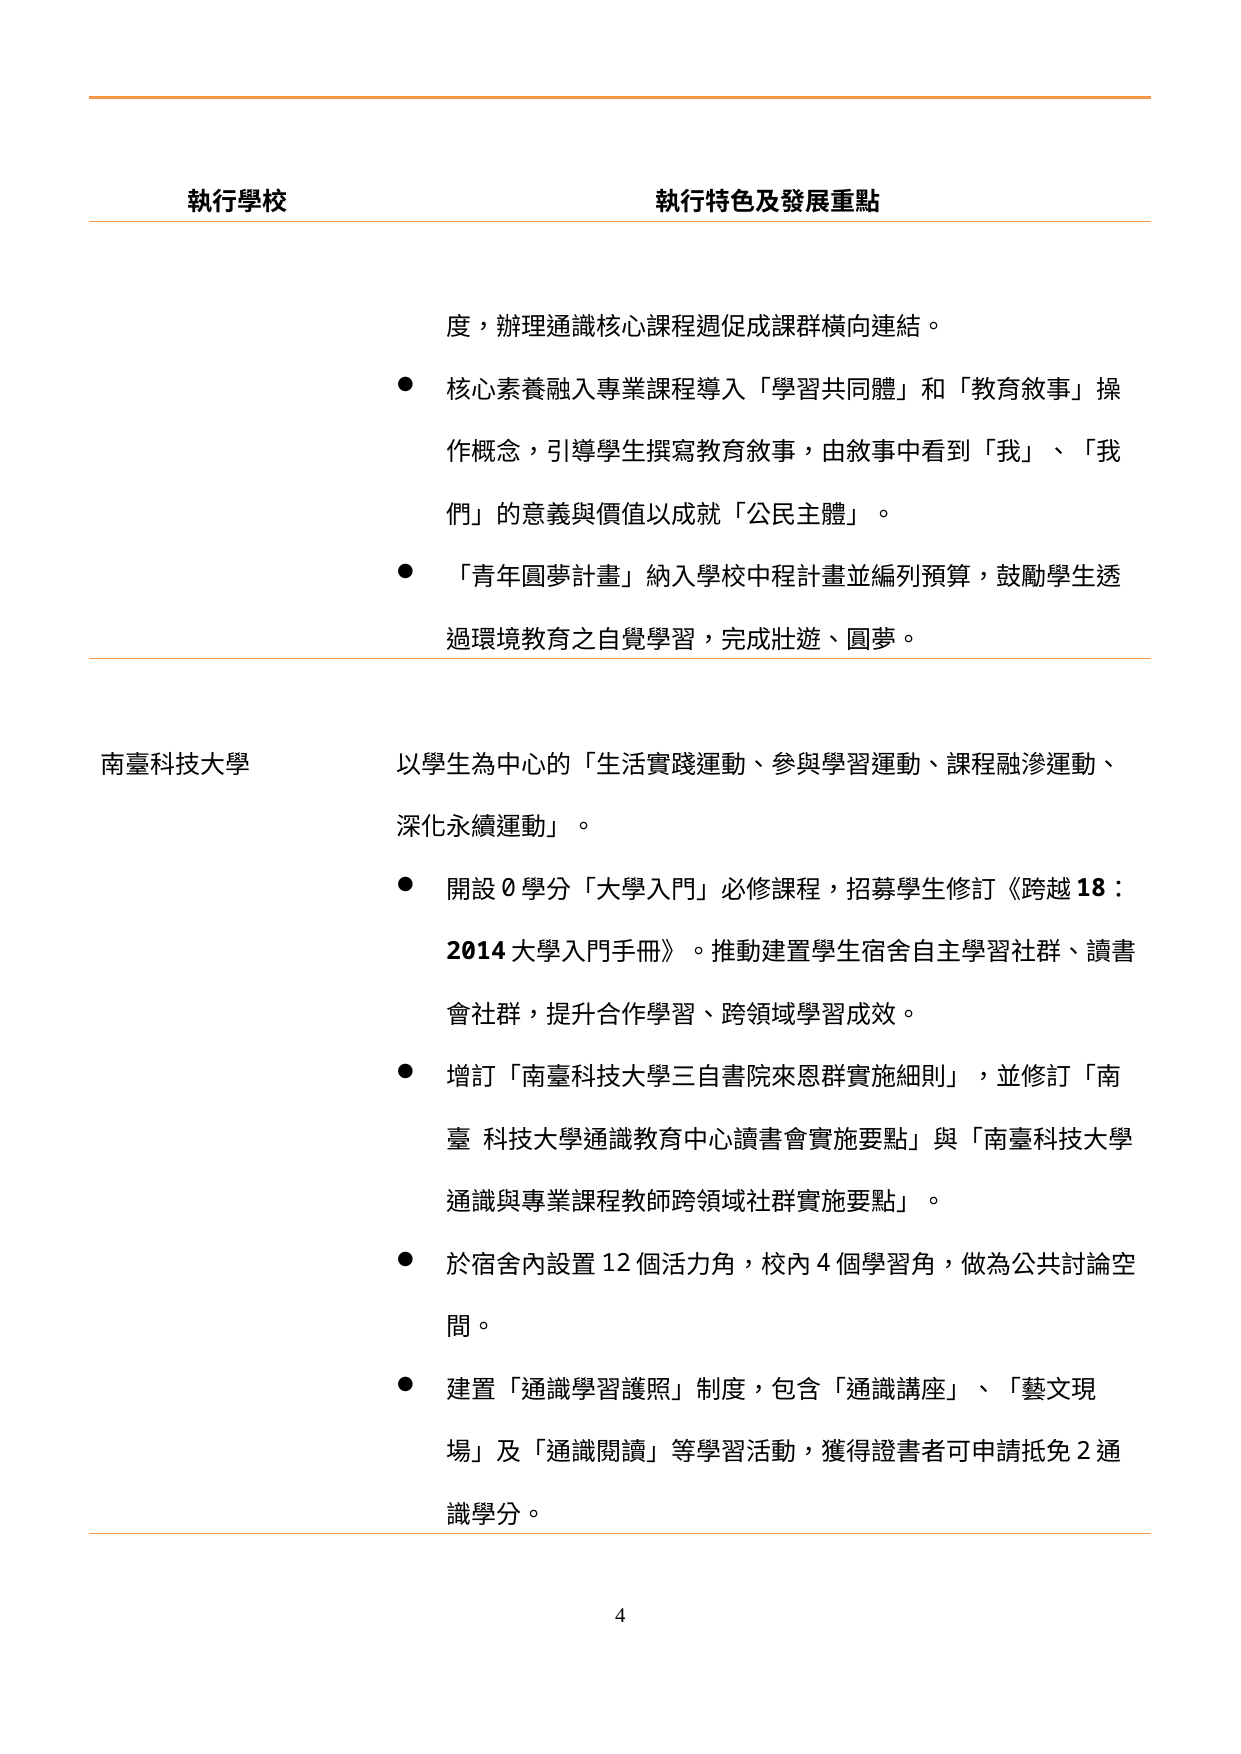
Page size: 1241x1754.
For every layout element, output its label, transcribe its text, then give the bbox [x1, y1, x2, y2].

table_header 執行學校 [89, 99, 384, 221]
table_cell 南臺科技大學 [89, 659, 384, 1533]
table_cell 度，辦理通識核心課程週促成課群橫向連結。 核心素養融入專業課程導入「學習共同體」和「教育敘事」操作概念，引導學生撰寫教育敘事，由敘事中看到「我」、「我們」的意義與價值以成就「公民主體」。 「青年圓夢計畫」納入學校中程計畫並編列預算，鼓勵學生透過環境教育之自覺學習，完成壯遊、圓夢。 [385, 222, 1151, 658]
table_cell 以學生為中心的「生活實踐運動、參與學習運動、課程融滲運動、深化永續運動」。 開設0學分「大學入門」必修課程，招募學生修訂《跨越18：2014大學入門手冊》。推動建置學生宿舍自主學習社群、讀書會社群，提升合作學習、跨領域學習成效。 增訂「南臺科技大學三自書院來恩群實施細則」，並修訂「南臺 科技大學通識教育中心讀書會實施要點」與「南臺科技大學通識與專業課程教師跨領域社群實施要點」。 於宿舍內設置12個活力角，校內4個學習角，做為公共討論空間。 建置「通識學習護照」制度，包含「通識講座」、「藝文現場」及「通識閱讀」等學習活動，獲得證書者可申請抵免2通識學分。 積極落實品質管理PDCA自我評估與改善機制，發展多項多元評估量表，瞭解學生修習狀況。 [385, 659, 1151, 1533]
table_header 執行特色及發展重點 [385, 99, 1151, 221]
table_cell [89, 222, 384, 658]
